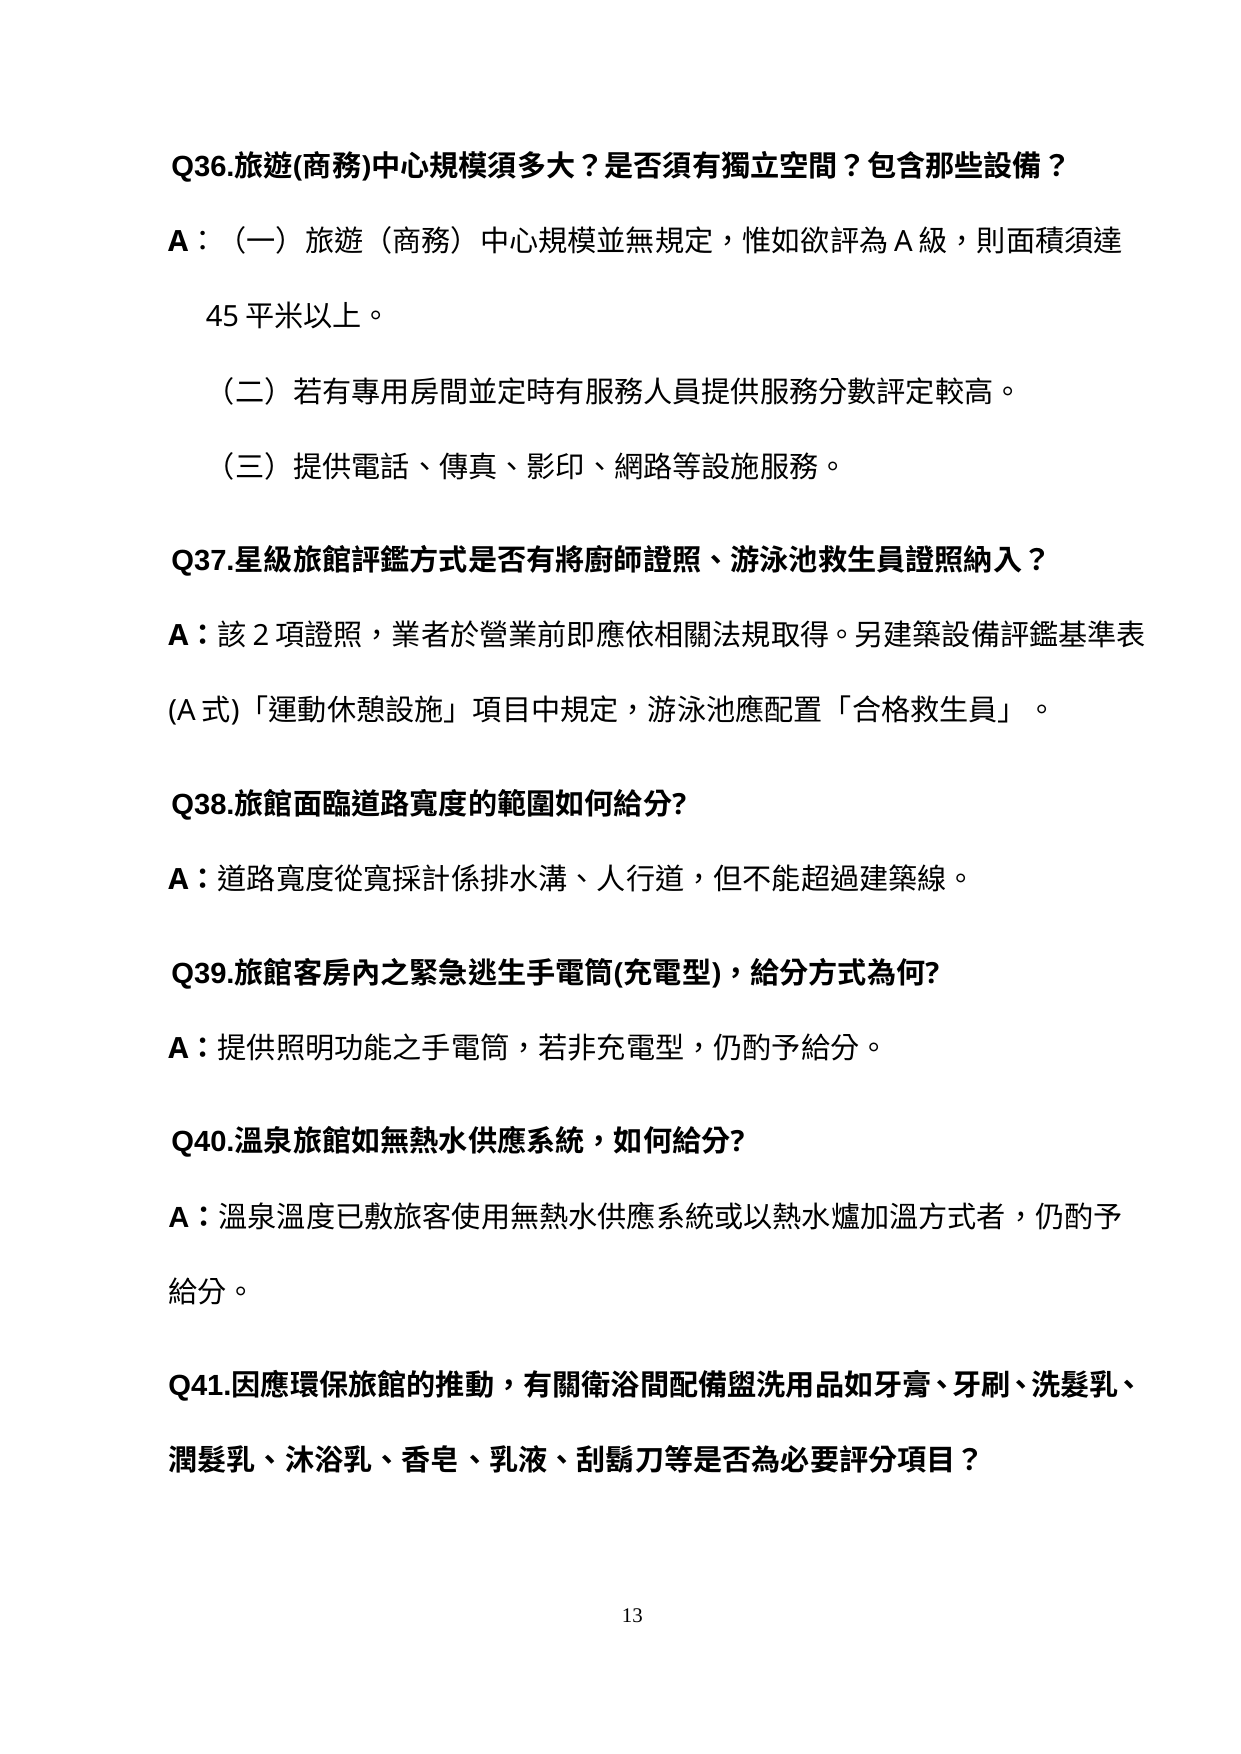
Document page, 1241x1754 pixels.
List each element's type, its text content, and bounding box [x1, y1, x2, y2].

subtitle 因應環保旅館的推動，有關衛浴間配備盥洗用品如牙膏、牙刷、洗髮乳、 潤髮乳、沐浴乳、香皂、乳液、刮鬍刀等是否為必要評分項目？ [168, 1346, 1146, 1496]
subtitle 溫泉旅館如無熱水供應系統，如何給分? A：溫泉溫度已敷旅客使用無熱水供應系統或以熱水爐加溫方式者，仍酌予給分。 [168, 1102, 1146, 1327]
subtitle A：（一）旅遊（商務）中心規模並無規定，惟如欲評為A級，則面積須達45平米以上。 （二）若有專用房間並定時有服務人員提供服務分數評定較高。 （三）提供電話、傳真、影印、網路等設施服務。 [168, 202, 1146, 502]
subtitle 旅遊(商務)中心規模須多大？是否須有獨立空間？包含那些設備？ [171, 127, 1146, 202]
subtitle 旅館客房內之緊急逃生手電筒(充電型)，給分方式為何? A：提供照明功能之手電筒，若非充電型，仍酌予給分。 [168, 933, 1146, 1083]
subtitle 旅館面臨道路寬度的範圍如何給分? A：道路寬度從寬採計係排水溝、人行道，但不能超過建築線。 [168, 764, 1146, 914]
subtitle 星級旅館評鑑方式是否有將廚師證照、游泳池救生員證照納入？ A：該2項證照，業者於營業前即應依相關法規取得。另建築設備評鑑基準表(A式)「運動休憩設施」項目中規定，游泳池應配置「合格救生員」。 [168, 521, 1146, 746]
